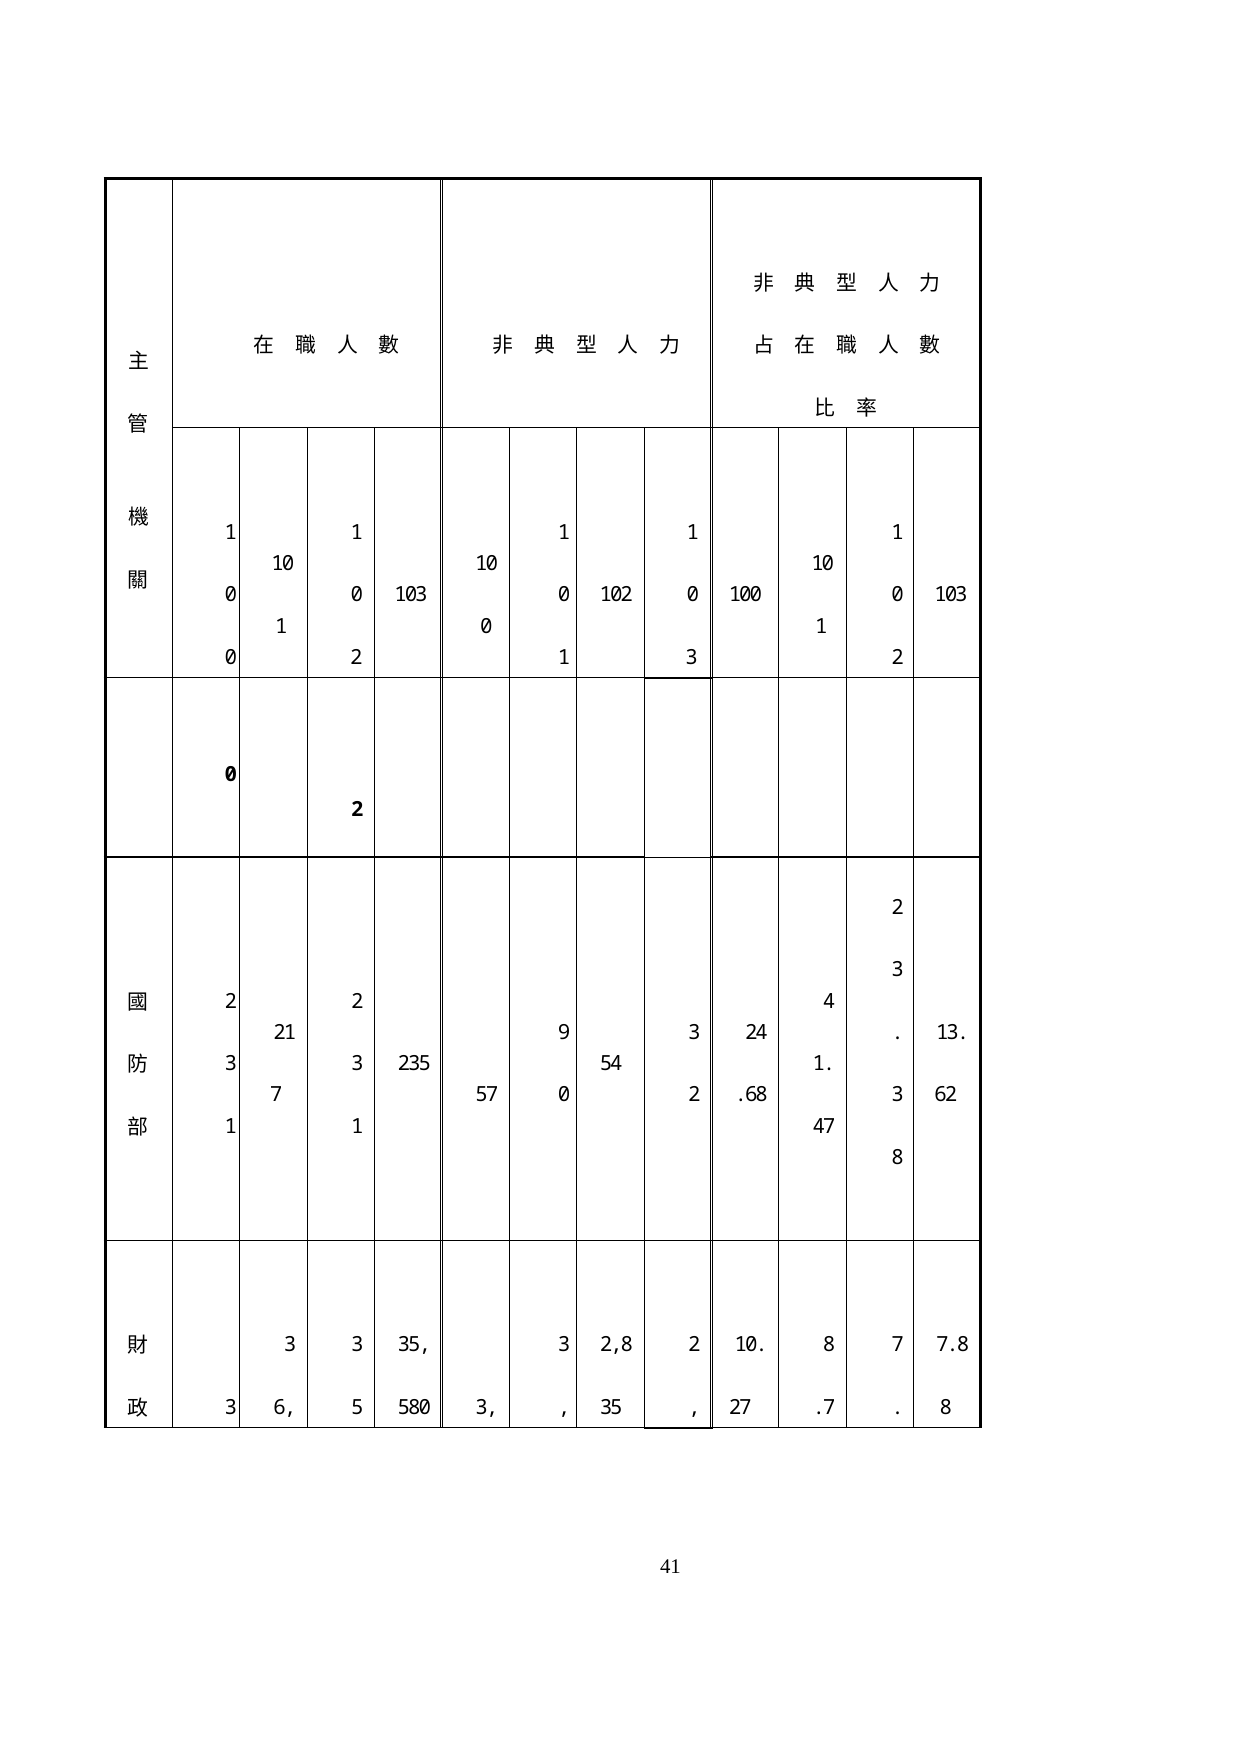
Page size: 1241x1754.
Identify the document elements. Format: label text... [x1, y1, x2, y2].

table_cell 102 [577, 428, 644, 677]
table_cell [779, 678, 846, 856]
table_cell 7. [847, 1241, 913, 1427]
table_cell 235 [375, 858, 440, 1240]
table_header 非典型人力占在職人數比率 [713, 180, 979, 427]
table_cell 財政 [107, 1241, 172, 1427]
table_cell 103 [645, 428, 710, 677]
table_cell 23.38 [847, 858, 913, 1240]
table_cell 100 [443, 428, 509, 677]
table_cell [577, 678, 644, 856]
table_cell 217 [240, 858, 307, 1240]
table_cell 54 [577, 858, 644, 1240]
table_cell [375, 678, 440, 856]
table_cell 8.7 [779, 1241, 846, 1427]
table_cell [645, 679, 710, 856]
table_cell 7.88 [914, 1241, 979, 1427]
table_cell 231 [173, 858, 239, 1240]
table_cell 41.47 [779, 858, 846, 1240]
table_cell 32 [645, 858, 710, 1240]
table_cell 100 [713, 428, 778, 677]
table_cell 3 [173, 1241, 239, 1427]
table_cell 101 [240, 428, 307, 677]
table_cell [443, 678, 509, 856]
table_cell 0 [173, 678, 239, 856]
table_cell 231 [308, 858, 374, 1240]
table_cell 13.62 [914, 858, 979, 1240]
table_cell 102 [308, 428, 374, 677]
table_cell [510, 678, 576, 856]
table_cell [914, 678, 979, 856]
table_cell 103 [914, 428, 979, 677]
table_cell [713, 678, 778, 856]
table_cell 102 [847, 428, 913, 677]
table_cell 2 [308, 678, 374, 856]
table_cell [240, 678, 307, 856]
table_header 主管 機關 [107, 180, 172, 677]
table_cell 35,580 [375, 1241, 440, 1427]
table_cell 3, [443, 1241, 509, 1427]
table_cell 57 [443, 858, 509, 1240]
table_cell 101 [510, 428, 576, 677]
table_cell 國防部 [107, 858, 172, 1240]
table_header 在職人數 [173, 180, 440, 427]
table_cell 103 [375, 428, 440, 677]
table_cell 2,835 [577, 1241, 644, 1427]
table_cell 35 [308, 1241, 374, 1427]
table_cell 3, [510, 1241, 576, 1427]
table_cell 24.68 [713, 858, 778, 1240]
table_cell 2, [645, 1241, 710, 1427]
table_cell 10.27 [713, 1241, 778, 1427]
table_cell [847, 678, 913, 856]
table_cell [107, 678, 172, 856]
table_header 非典型人力 [443, 180, 710, 427]
table_cell 90 [510, 858, 576, 1240]
table_cell 36, [240, 1241, 307, 1427]
table_cell 100 [173, 428, 239, 677]
table_cell 101 [779, 428, 846, 677]
